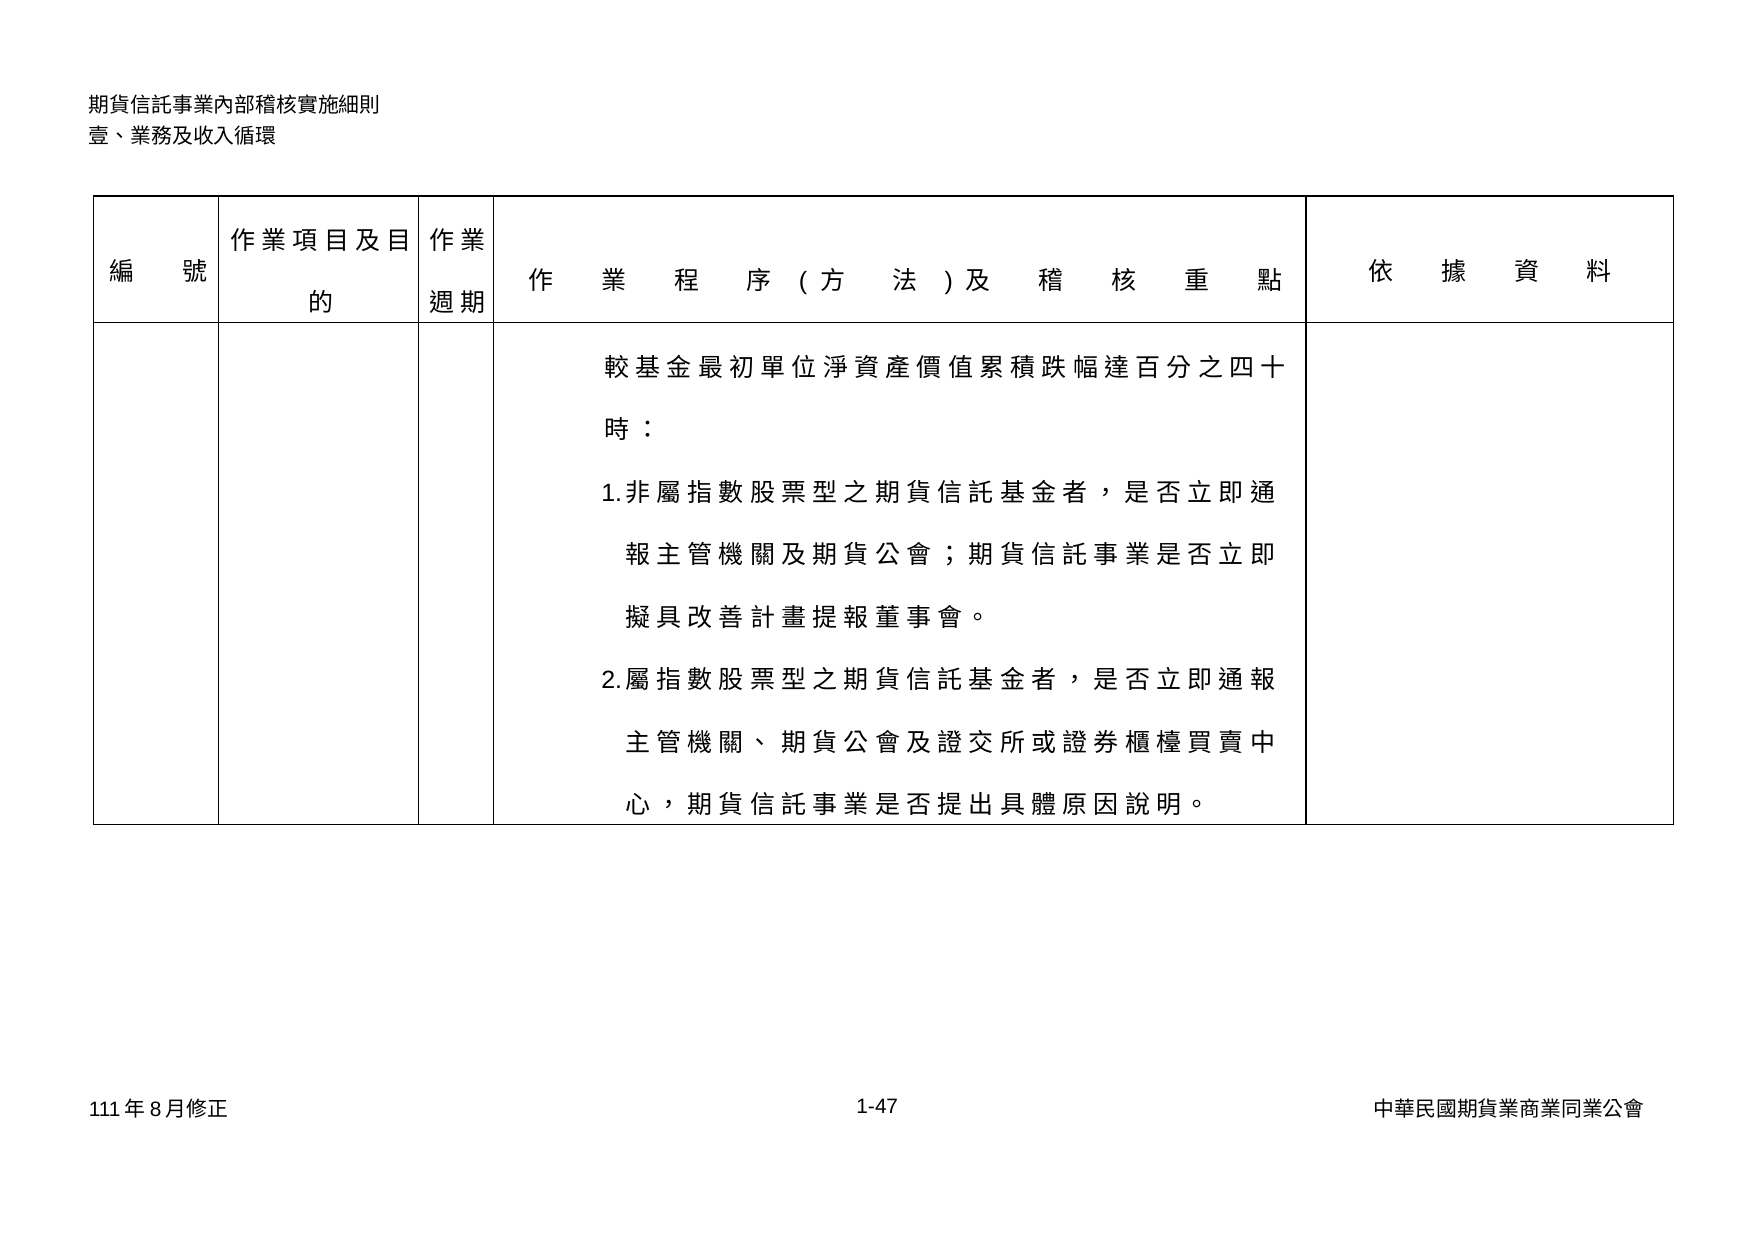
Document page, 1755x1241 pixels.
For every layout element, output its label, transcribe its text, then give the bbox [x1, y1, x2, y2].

table_cell 法令規章： 期貨信託基金管理辦法第37條 期貨信託基金風險評量方式、參數及標準 期貨交易法第五條 風險管理制度 期貨信託事業募集期貨信託基金公開說明書應行記載事項準則第15條 使用表單： 風險管理報表 改善計畫 市場風險報告 交易憑證 合約 風險管理報告 [1307, 323, 1673, 823]
table_header 作業項目及目的 [219, 197, 418, 322]
table_header 依 據 資 料 [1307, 197, 1673, 322]
table_header 作業 週期 [419, 197, 493, 322]
table_cell [94, 323, 218, 823]
table_cell [219, 323, 418, 823]
table_cell 期貨信託基金風險管理作業： 期貨信託事業運用期貨信託基金從事交易或投資，是否建置適當之風險監控管理措施，並經董事會通過後遵循之。風險監控管理措施是否針對期貨信託基金從事之交易或投資，分別衡量可能之各類型風險，訂定完善之控管計畫。各類型風險之評量方式、參數及評量標準，是否由權責單位確認依照期貨公會所訂定之相關規範辦理。 期貨信託事業之董事會是否至少每季檢視所發行之所有期貨信託基金及全權委託其他專業機構運用期貨信託基金之總風險暴露程度、計算風險之方式及最大可能損失。 期貨信託事業是否確認業務單位瞭解其業務經營所承擔之風險，並參與風險管理機制之訂定，並遵守公司所核准之風險管理機制，將各項風險控管於公司授權之額度內。 期貨信託事業或基金保管機構發現期貨信託基金之淨資產價值最近三個營業日之平均單位淨資產價值較基金最初單位淨資產價值累積跌幅達百分之四十時： 1.非屬指數股票型之期貨信託基金者，是否立即通報主管機關及期貨公會；期貨信託事業是否立即擬具改善計畫提報董事會。 2.屬指數股票型之期貨信託基金者，是否立即通報主管機關、期貨公會及證交所或證券櫃檯買賣中心，期貨信託事業是否提出具體原因說明。 [494, 323, 1305, 823]
table_cell [419, 323, 493, 823]
table_header 作 業 程 序 ( 方 法 ) 及 稽 核 重 點 [494, 197, 1305, 322]
table_header 編 號 [94, 197, 218, 322]
